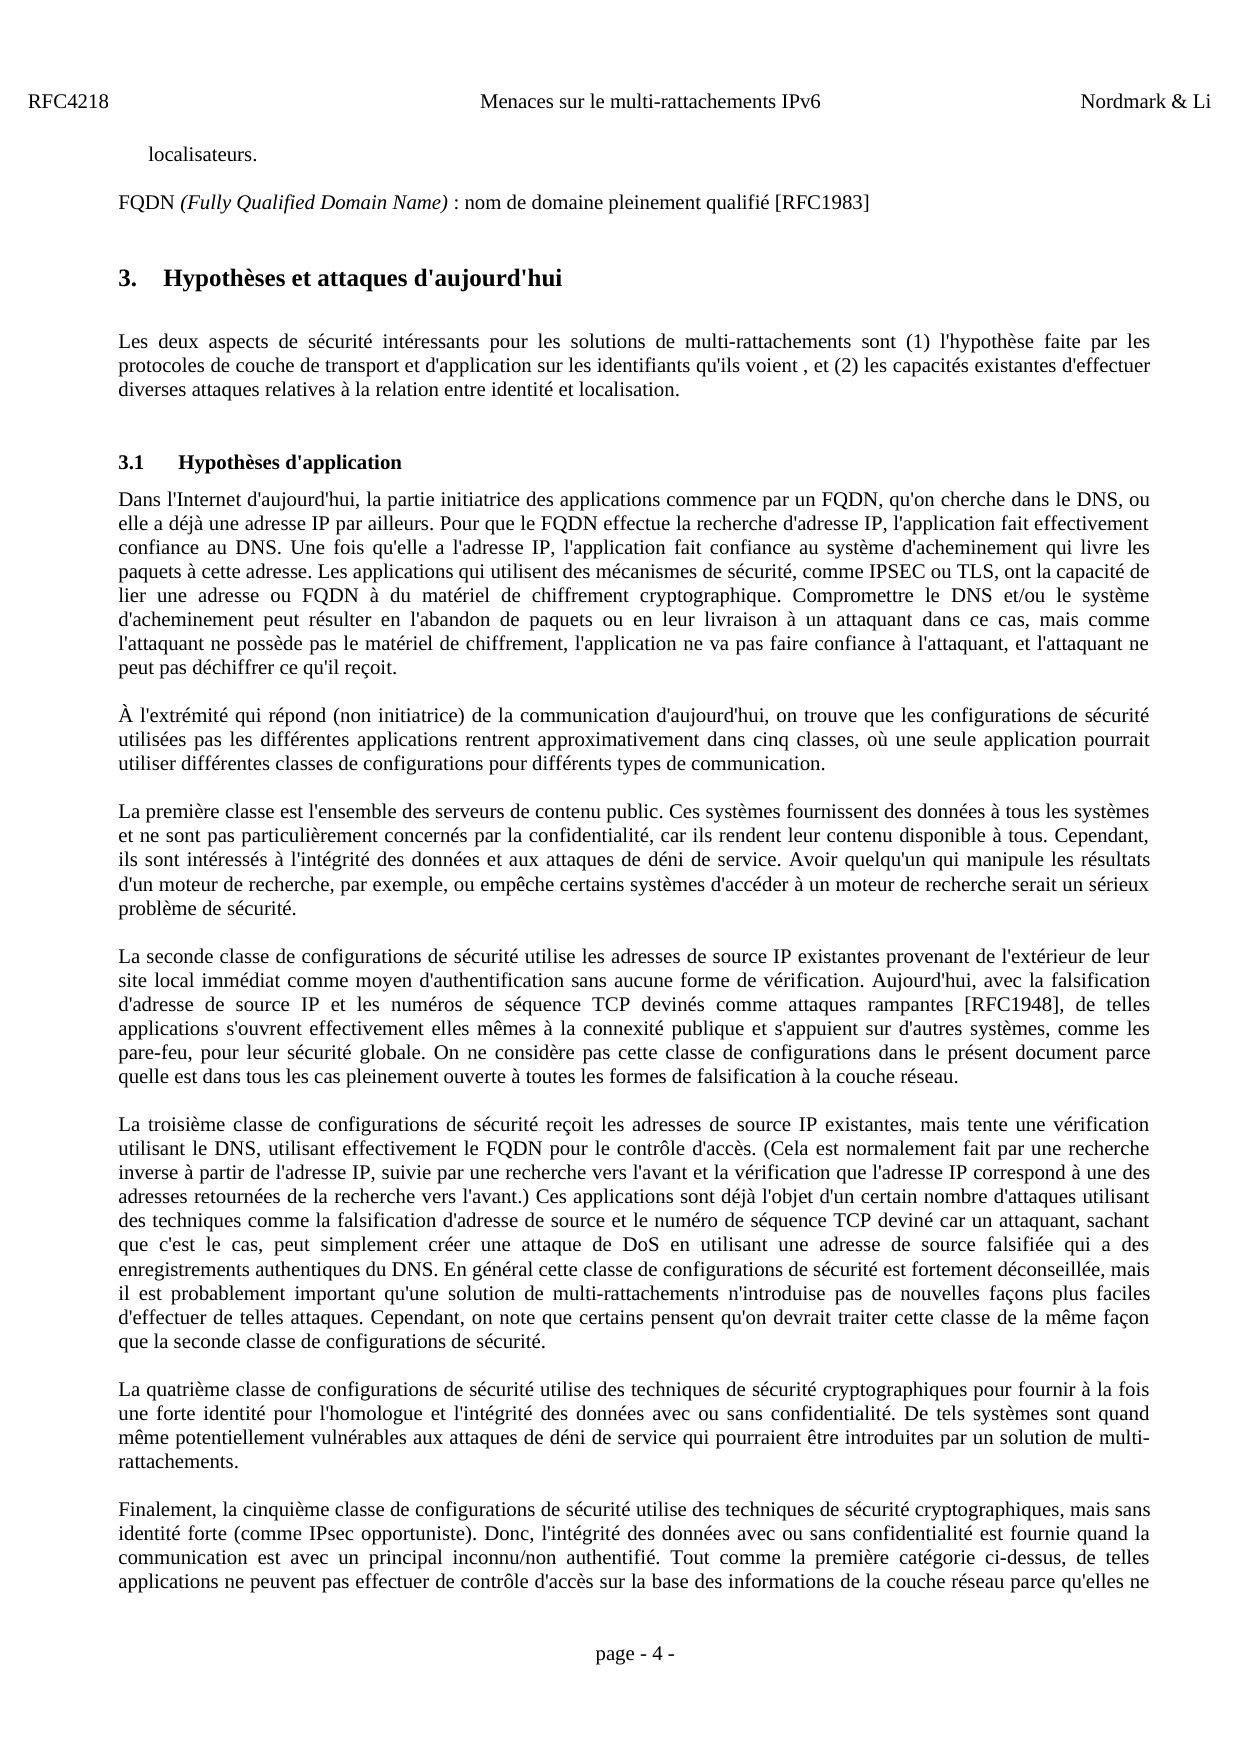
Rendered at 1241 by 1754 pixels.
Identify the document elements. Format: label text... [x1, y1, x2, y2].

text La quatrième classe de configurations de sécurité utilise des techniques de sécurité cryptographiques pour fournir à la fois une forte identité pour l'homologue et l'intégrité des données avec ou sans confidentialité. De tels systèmes sont quand même potentiellement vulnérables aux attaques de déni de service qui pourraient être introduites par un solution de multi-rattachements. [118, 1377, 1152, 1473]
subtitle 3. Hypothèses et attaques d'aujourd'hui [118, 263, 1152, 292]
text Les deux aspects de sécurité intéressants pour les solutions de multi-rattachements sont (1) l'hypothèse faite par les protocoles de couche de transport et d'application sur les identifiants qu'ils voient , et (2) les capacités existantes d'effectuer diverses attaques relatives à la relation entre identité et localisation. [118, 329, 1152, 401]
text localisateurs. [118, 142, 1152, 166]
text La première classe est l'ensemble des serveurs de contenu public. Ces systèmes fournissent des données à tous les systèmes et ne sont pas particulièrement concernés par la confidentialité, car ils rendent leur contenu disponible à tous. Cependant, ils sont intéressés à l'intégrité des données et aux attaques de déni de service. Avoir quelqu'un qui manipule les résultats d'un moteur de recherche, par exemple, ou empêche certains systèmes d'accéder à un moteur de recherche serait un sérieux problème de sécurité. [118, 799, 1152, 919]
text Dans l'Internet d'aujourd'hui, la partie initiatrice des applications commence par un FQDN, qu'on cherche dans le DNS, ou elle a déjà une adresse IP par ailleurs. Pour que le FQDN effectue la recherche d'adresse IP, l'application fait effectivement confiance au DNS. Une fois qu'elle a l'adresse IP, l'application fait confiance au système d'acheminement qui livre les paquets à cette adresse. Les applications qui utilisent des mécanismes de sécurité, comme IPSEC ou TLS, ont la capacité de lier une adresse ou FQDN à du matériel de chiffrement cryptographique. Compromettre le DNS et/ou le système d'acheminement peut résulter en l'abandon de paquets ou en leur livraison à un attaquant dans ce cas, mais comme l'attaquant ne possède pas le matériel de chiffrement, l'application ne va pas faire confiance à l'attaquant, et l'attaquant ne peut pas déchiffrer ce qu'il reçoit. [118, 486, 1152, 679]
text FQDN (Fully Qualified Domain Name) : nom de domaine pleinement qualifié [RFC1983] [118, 190, 1152, 214]
text La seconde classe de configurations de sécurité utilise les adresses de source IP existantes provenant de l'extérieur de leur site local immédiat comme moyen d'authentification sans aucune forme de vérification. Aujourd'hui, avec la falsification d'adresse de source IP et les numéros de séquence TCP devinés comme attaques rampantes [RFC1948], de telles applications s'ouvrent effectivement elles mêmes à la connexité publique et s'appuient sur d'autres systèmes, comme les pare-feu, pour leur sécurité globale. On ne considère pas cette classe de configurations dans le présent document parce quelle est dans tous les cas pleinement ouverte à toutes les formes de falsification à la couche réseau. [118, 944, 1152, 1088]
text La troisième classe de configurations de sécurité reçoit les adresses de source IP existantes, mais tente une vérification utilisant le DNS, utilisant effectivement le FQDN pour le contrôle d'accès. (Cela est normalement fait par une recherche inverse à partir de l'adresse IP, suivie par une recherche vers l'avant et la vérification que l'adresse IP correspond à une des adresses retournées de la recherche vers l'avant.) Ces applications sont déjà l'objet d'un certain nombre d'attaques utilisant des techniques comme la falsification d'adresse de source et le numéro de séquence TCP deviné car un attaquant, sachant que c'est le cas, peut simplement créer une attaque de DoS en utilisant une adresse de source falsifiée qui a des enregistrements authentiques du DNS. En général cette classe de configurations de sécurité est fortement déconseillée, mais il est probablement important qu'une solution de multi-rattachements n'introduise pas de nouvelles façons plus faciles d'effectuer de telles attaques. Cependant, on note que certains pensent qu'on devrait traiter cette classe de la même façon que la seconde classe de configurations de sécurité. [118, 1112, 1152, 1353]
text Finalement, la cinquième classe de configurations de sécurité utilise des techniques de sécurité cryptographiques, mais sans identité forte (comme IPsec opportuniste). Donc, l'intégrité des données avec ou sans confidentialité est fournie quand la communication est avec un principal inconnu/non authentifié. Tout comme la première catégorie ci-dessus, de telles applications ne peuvent pas effectuer de contrôle d'accès sur la base des informations de la couche réseau parce qu'elles ne [118, 1497, 1152, 1593]
subtitle 3.1 Hypothèses d'application [118, 450, 1152, 474]
text À l'extrémité qui répond (non initiatrice) de la communication d'aujourd'hui, on trouve que les configurations de sécurité utilisées pas les différentes applications rentrent approximativement dans cinq classes, où une seule application pourrait utiliser différentes classes de configurations pour différents types de communication. [118, 703, 1152, 775]
